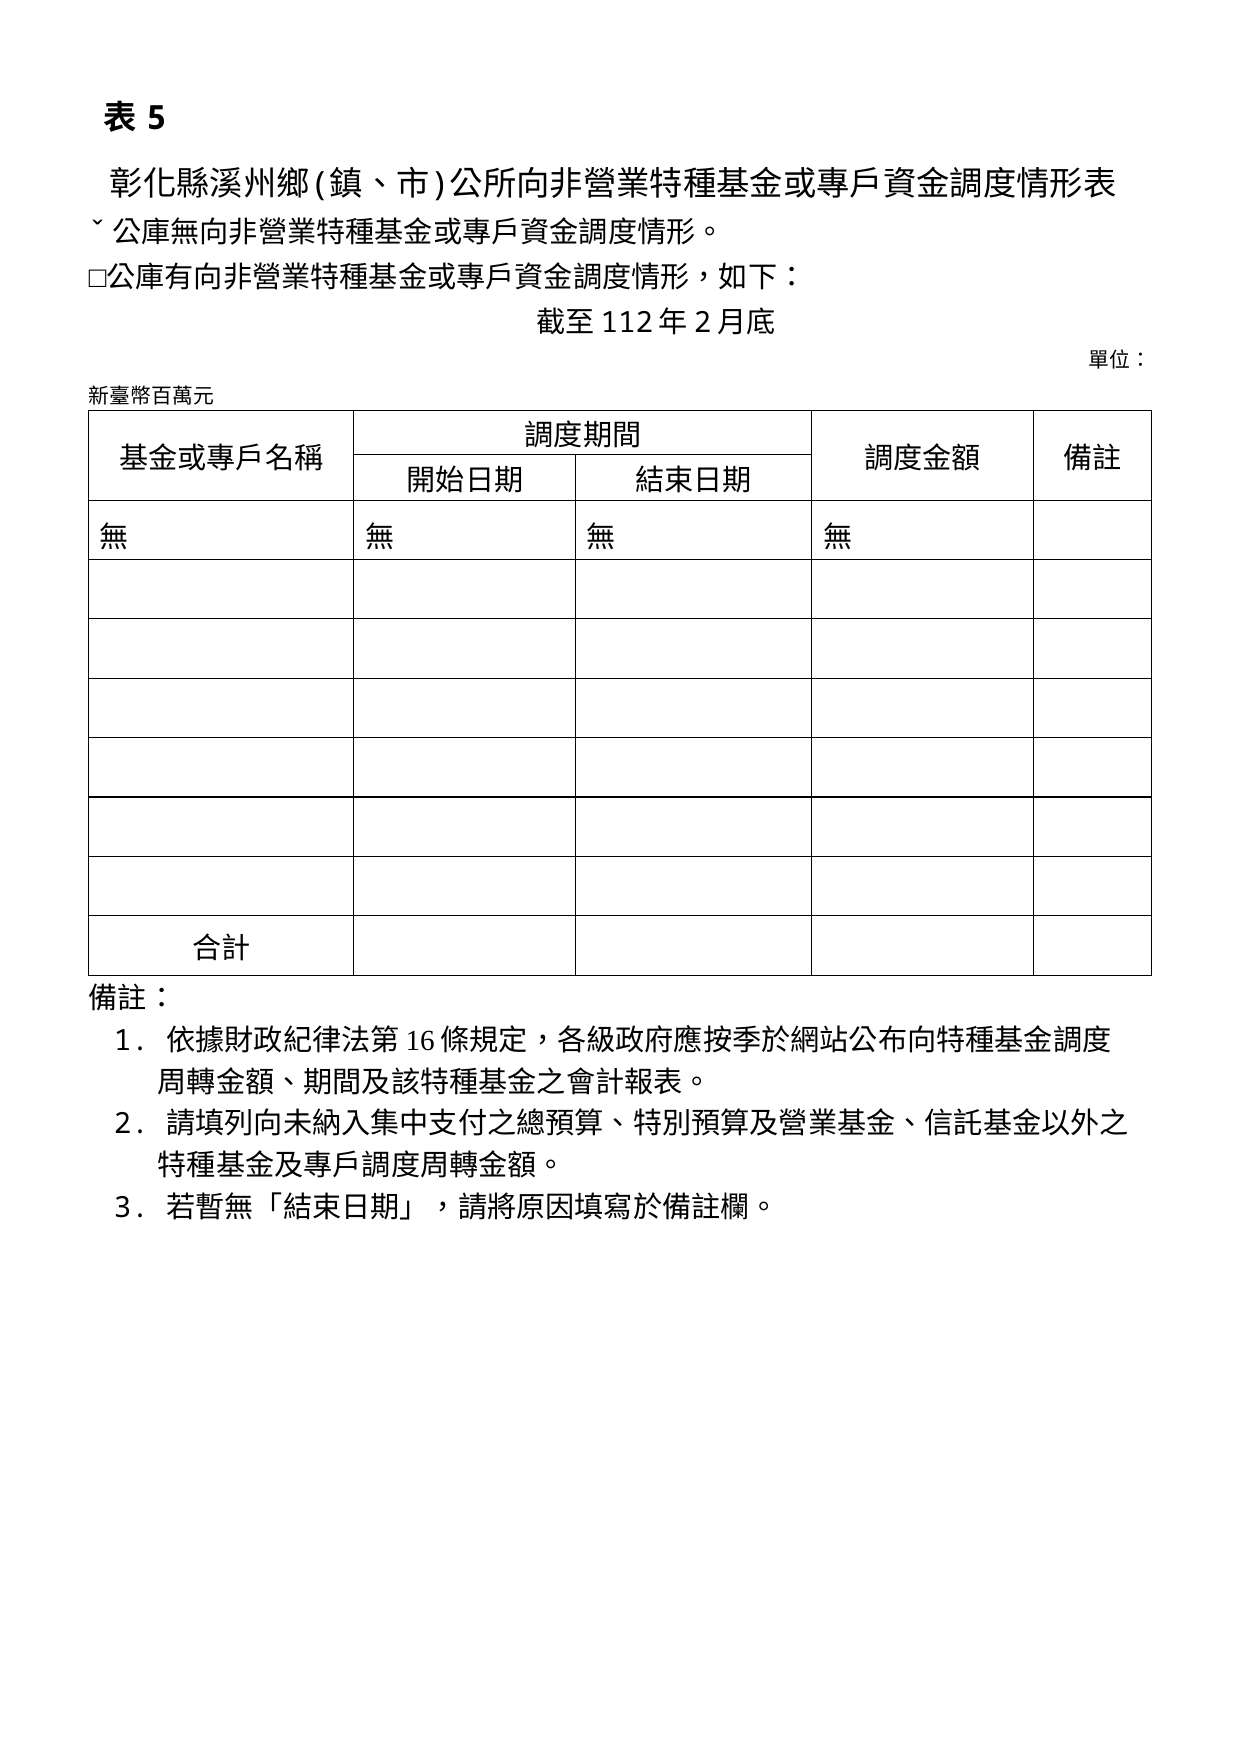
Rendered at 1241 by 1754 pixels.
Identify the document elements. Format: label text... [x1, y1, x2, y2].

text 1. 依據財政紀律法第16條規定，各級政府應按季於網站公布向特種基金調度周轉金額、期間及該特種基金之會計報表。 [114, 1017, 1137, 1101]
text 2. 請填列向未納入集中支付之總預算、特別預算及營業基金、信託基金以外之特種基金及專戶調度周轉金額。 [114, 1101, 1137, 1184]
table_cell [1034, 679, 1151, 737]
table_cell [89, 560, 353, 618]
table_cell [812, 798, 1033, 856]
table_cell [1034, 560, 1151, 618]
table_cell [812, 679, 1033, 737]
text 截至112年2月底 [89, 304, 1137, 339]
table_cell [812, 857, 1033, 915]
table_cell 無 [89, 501, 353, 559]
table_header 調度金額 [812, 411, 1033, 499]
table_cell [354, 679, 575, 737]
table_cell 結束日期 [576, 455, 811, 499]
table_cell [812, 738, 1033, 796]
table_cell 合計 [89, 916, 353, 974]
table_cell [1034, 916, 1151, 974]
table_header 調度期間 [354, 411, 811, 454]
table_cell [576, 619, 811, 678]
text 彰化縣溪州鄉(鎮、市)公所向非營業特種基金或專戶資金調度情形表 [89, 162, 1137, 204]
table_cell [354, 798, 575, 856]
text □公庫有向非營業特種基金或專戶資金調度情形，如下： [89, 259, 1137, 295]
table_cell 無 [812, 501, 1033, 559]
table_cell [89, 798, 353, 856]
table_cell [576, 738, 811, 796]
table_cell 開始日期 [354, 455, 575, 499]
table_cell [1034, 857, 1151, 915]
table_cell [354, 560, 575, 618]
table_cell [812, 916, 1033, 974]
table_header 備註 [1034, 411, 1151, 499]
table_cell [812, 560, 1033, 618]
table_cell [354, 916, 575, 974]
table_cell [812, 619, 1033, 678]
table_cell 無 [354, 501, 575, 559]
table_cell [1034, 798, 1151, 856]
table_cell [576, 916, 811, 974]
table_cell [89, 619, 353, 678]
table_header 基金或專戶名稱 [89, 411, 353, 499]
table_cell [354, 738, 575, 796]
table_cell [576, 857, 811, 915]
text 單位：新臺幣百萬元 [89, 339, 1137, 410]
table_cell [1034, 501, 1151, 559]
table_cell [576, 679, 811, 737]
table_cell [89, 679, 353, 737]
text ˇ公庫無向非營業特種基金或專戶資金調度情形。 [89, 214, 1137, 250]
table_cell [576, 560, 811, 618]
table_cell [89, 738, 353, 796]
table_cell [354, 619, 575, 678]
text 備註： [88, 976, 1137, 1017]
table_cell 無 [576, 501, 811, 559]
table_cell [354, 857, 575, 915]
text 3. 若暫無「結束日期」，請將原因填寫於備註欄。 [114, 1184, 1137, 1226]
table_cell [89, 857, 353, 915]
table_cell [1034, 619, 1151, 678]
table_cell [1034, 738, 1151, 796]
table_cell [576, 798, 811, 856]
